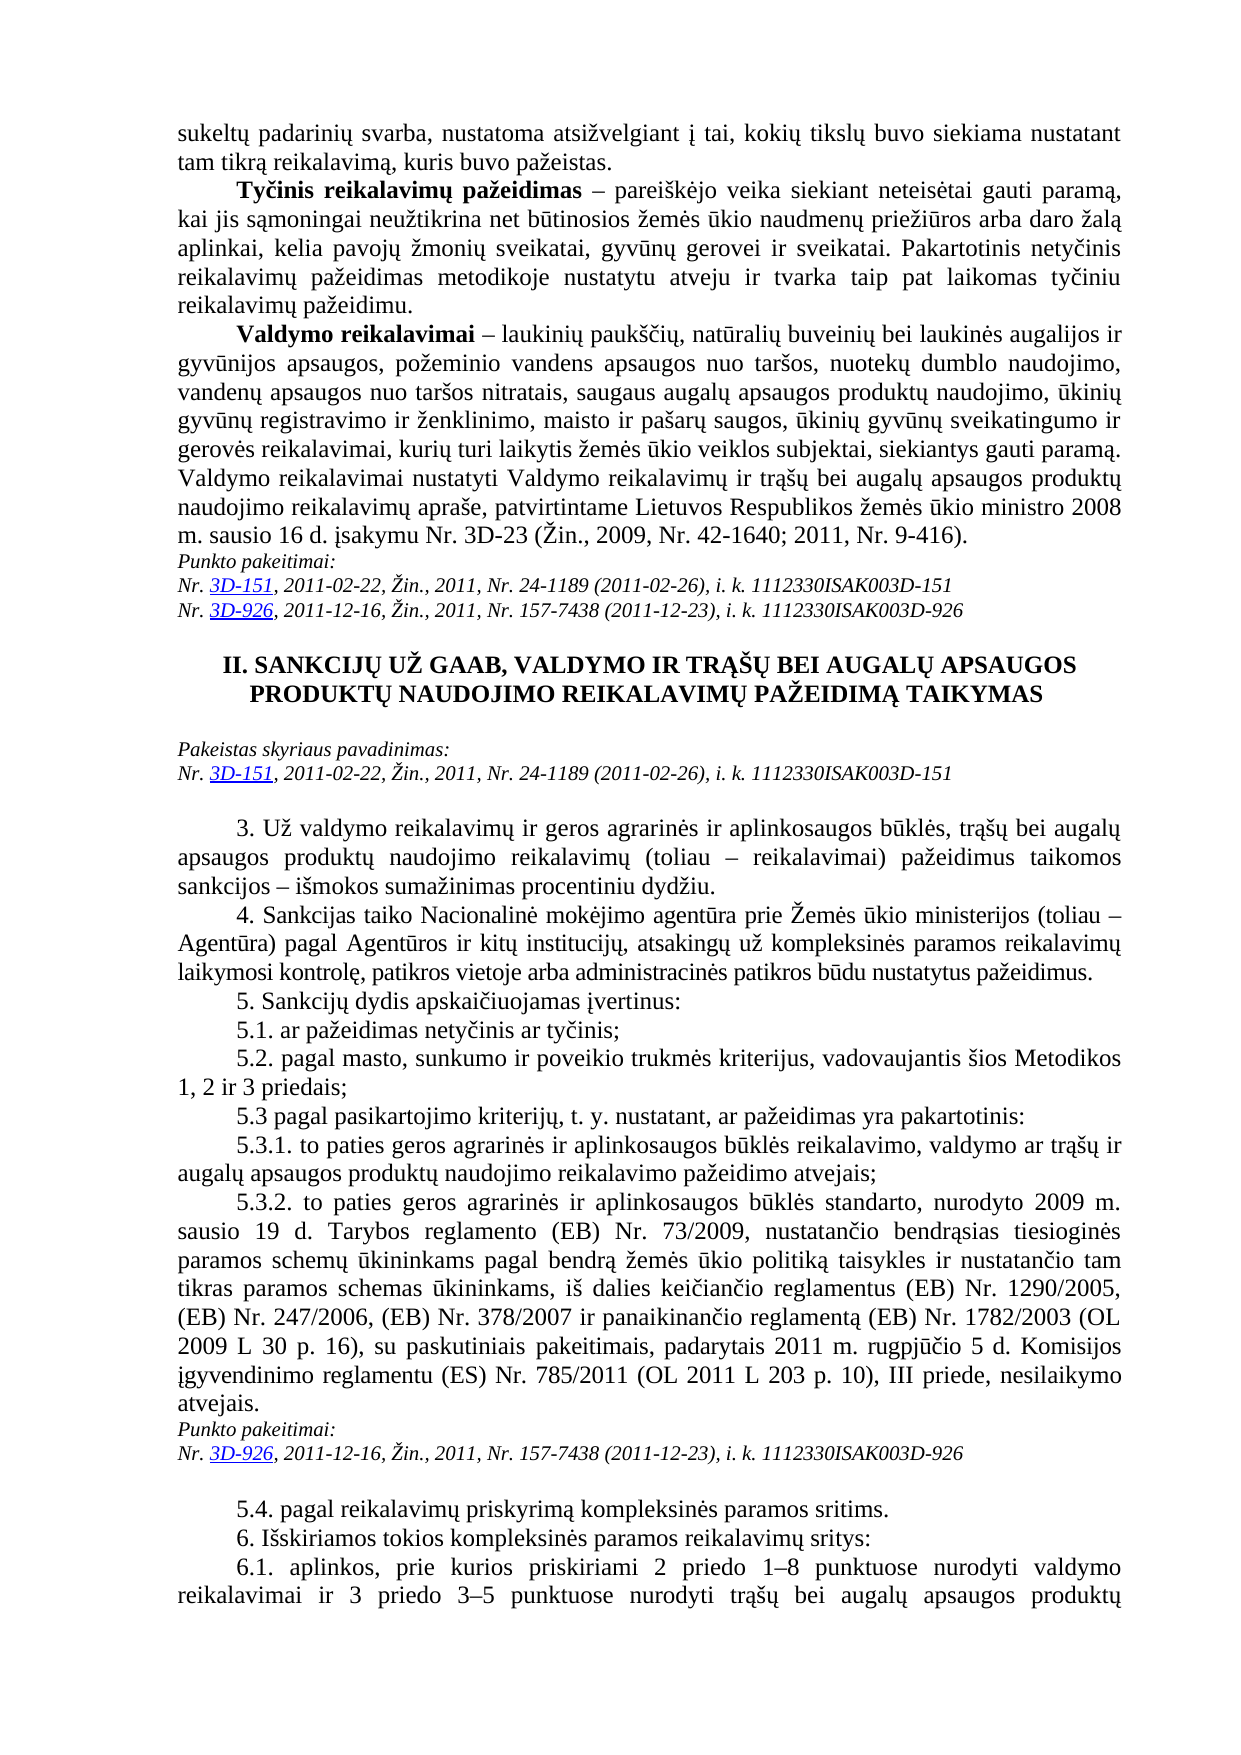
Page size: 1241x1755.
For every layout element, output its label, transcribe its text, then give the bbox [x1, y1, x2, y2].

text Pakeistas skyriaus pavadinimas: [177, 737, 1122, 761]
text 6.1. aplinkos, prie kurios priskiriami 2 priedo 1–8 punktuose nurodyti valdymo reikalavimai ir 3 priedo 3–5 punktuose nurodyti trąšų bei augalų apsaugos produktų [177, 1552, 1122, 1609]
text sukeltų padarinių svarba, nustatoma atsižvelgiant į tai, kokių tikslų buvo siekiama nustatant tam tikrą reikalavimą, kuris buvo pažeistas. [177, 118, 1122, 176]
text 5.3.2. to paties geros agrarinės ir aplinkosaugos būklės standarto, nurodyto 2009 m. sausio 19 d. Tarybos reglamento (EB) Nr. 73/2009, nustatančio bendrąsias tiesioginės paramos schemų ūkininkams pagal bendrą žemės ūkio politiką taisykles ir nustatančio tam tikras paramos schemas ūkininkams, iš dalies keičiančio reglamentus (EB) Nr. 1290/2005, (EB) Nr. 247/2006, (EB) Nr. 378/2007 ir panaikinančio reglamentą (EB) Nr. 1782/2003 (OL 2009 L 30 p. 16), su paskutiniais pakeitimais, padarytais 2011 m. rugpjūčio 5 d. Komisijos įgyvendinimo reglamentu (ES) Nr. 785/2011 (OL 2011 L 203 p. 10), III priede, nesilaikymo atvejais. [177, 1187, 1122, 1417]
text II. Sankcijų už GAAB, valdymo ir trąšų bei augalų apsaugos produktų naudojimo reikalavimų pažeidimą taikymas [177, 650, 1122, 708]
text 6. Išskiriamos tokios kompleksinės paramos reikalavimų sritys: [177, 1523, 1122, 1552]
text 5.1. ar pažeidimas netyčinis ar tyčinis; [177, 1015, 1122, 1043]
text 5.3.1. to paties geros agrarinės ir aplinkosaugos būklės reikalavimo, valdymo ar trąšų ir augalų apsaugos produktų naudojimo reikalavimo pažeidimo atvejais; [177, 1130, 1122, 1187]
text Tyčinis reikalavimų pažeidimas – pareiškėjo veika siekiant neteisėtai gauti paramą, kai jis sąmoningai neužtikrina net būtinosios žemės ūkio naudmenų priežiūros arba daro žalą aplinkai, kelia pavojų žmonių sveikatai, gyvūnų gerovei ir sveikatai. Pakartotinis netyčinis reikalavimų pažeidimas metodikoje nustatytu atveju ir tvarka taip pat laikomas tyčiniu reikalavimų pažeidimu. [177, 176, 1122, 319]
text Nr. 3D-151, 2011-02-22, Žin., 2011, Nr. 24-1189 (2011-02-26), i. k. 1112330ISAK003D-151 [177, 573, 1122, 597]
text Punkto pakeitimai: [177, 549, 1122, 573]
text Nr. 3D-926, 2011-12-16, Žin., 2011, Nr. 157-7438 (2011-12-23), i. k. 1112330ISAK003D-926 [177, 1441, 1122, 1465]
text 5.2. pagal masto, sunkumo ir poveikio trukmės kriterijus, vadovaujantis šios Metodikos 1, 2 ir 3 priedais; [177, 1043, 1122, 1101]
text 5.4. pagal reikalavimų priskyrimą kompleksinės paramos sritims. [177, 1494, 1122, 1523]
text 5.3 pagal pasikartojimo kriterijų, t. y. nustatant, ar pažeidimas yra pakartotinis: [177, 1101, 1122, 1130]
text Nr. 3D-926, 2011-12-16, Žin., 2011, Nr. 157-7438 (2011-12-23), i. k. 1112330ISAK003D-926 [177, 597, 1122, 622]
text 5. Sankcijų dydis apskaičiuojamas įvertinus: [177, 986, 1122, 1015]
text Valdymo reikalavimai – laukinių paukščių, natūralių buveinių bei laukinės augalijos ir gyvūnijos apsaugos, požeminio vandens apsaugos nuo taršos, nuotekų dumblo naudojimo, vandenų apsaugos nuo taršos nitratais, saugaus augalų apsaugos produktų naudojimo, ūkinių gyvūnų registravimo ir ženklinimo, maisto ir pašarų saugos, ūkinių gyvūnų sveikatingumo ir gerovės reikalavimai, kurių turi laikytis žemės ūkio veiklos subjektai, siekiantys gauti paramą. Valdymo reikalavimai nustatyti Valdymo reikalavimų ir trąšų bei augalų apsaugos produktų naudojimo reikalavimų apraše, patvirtintame Lietuvos Respublikos žemės ūkio ministro 2008 m. sausio 16 d. įsakymu Nr. 3D-23 (Žin., 2009, Nr. 42-1640; 2011, Nr. 9-416). [177, 319, 1122, 549]
text 3. Už valdymo reikalavimų ir geros agrarinės ir aplinkosaugos būklės, trąšų bei augalų apsaugos produktų naudojimo reikalavimų (toliau – reikalavimai) pažeidimus taikomos sankcijos – išmokos sumažinimas procentiniu dydžiu. [177, 813, 1122, 900]
text Nr. 3D-151, 2011-02-22, Žin., 2011, Nr. 24-1189 (2011-02-26), i. k. 1112330ISAK003D-151 [177, 761, 1122, 785]
text 4. Sankcijas taiko Nacionalinė mokėjimo agentūra prie Žemės ūkio ministerijos (toliau – Agentūra) pagal Agentūros ir kitų institucijų, atsakingų už kompleksinės paramos reikalavimų laikymosi kontrolę, patikros vietoje arba administracinės patikros būdu nustatytus pažeidimus. [177, 900, 1122, 986]
text Punkto pakeitimai: [177, 1417, 1122, 1441]
